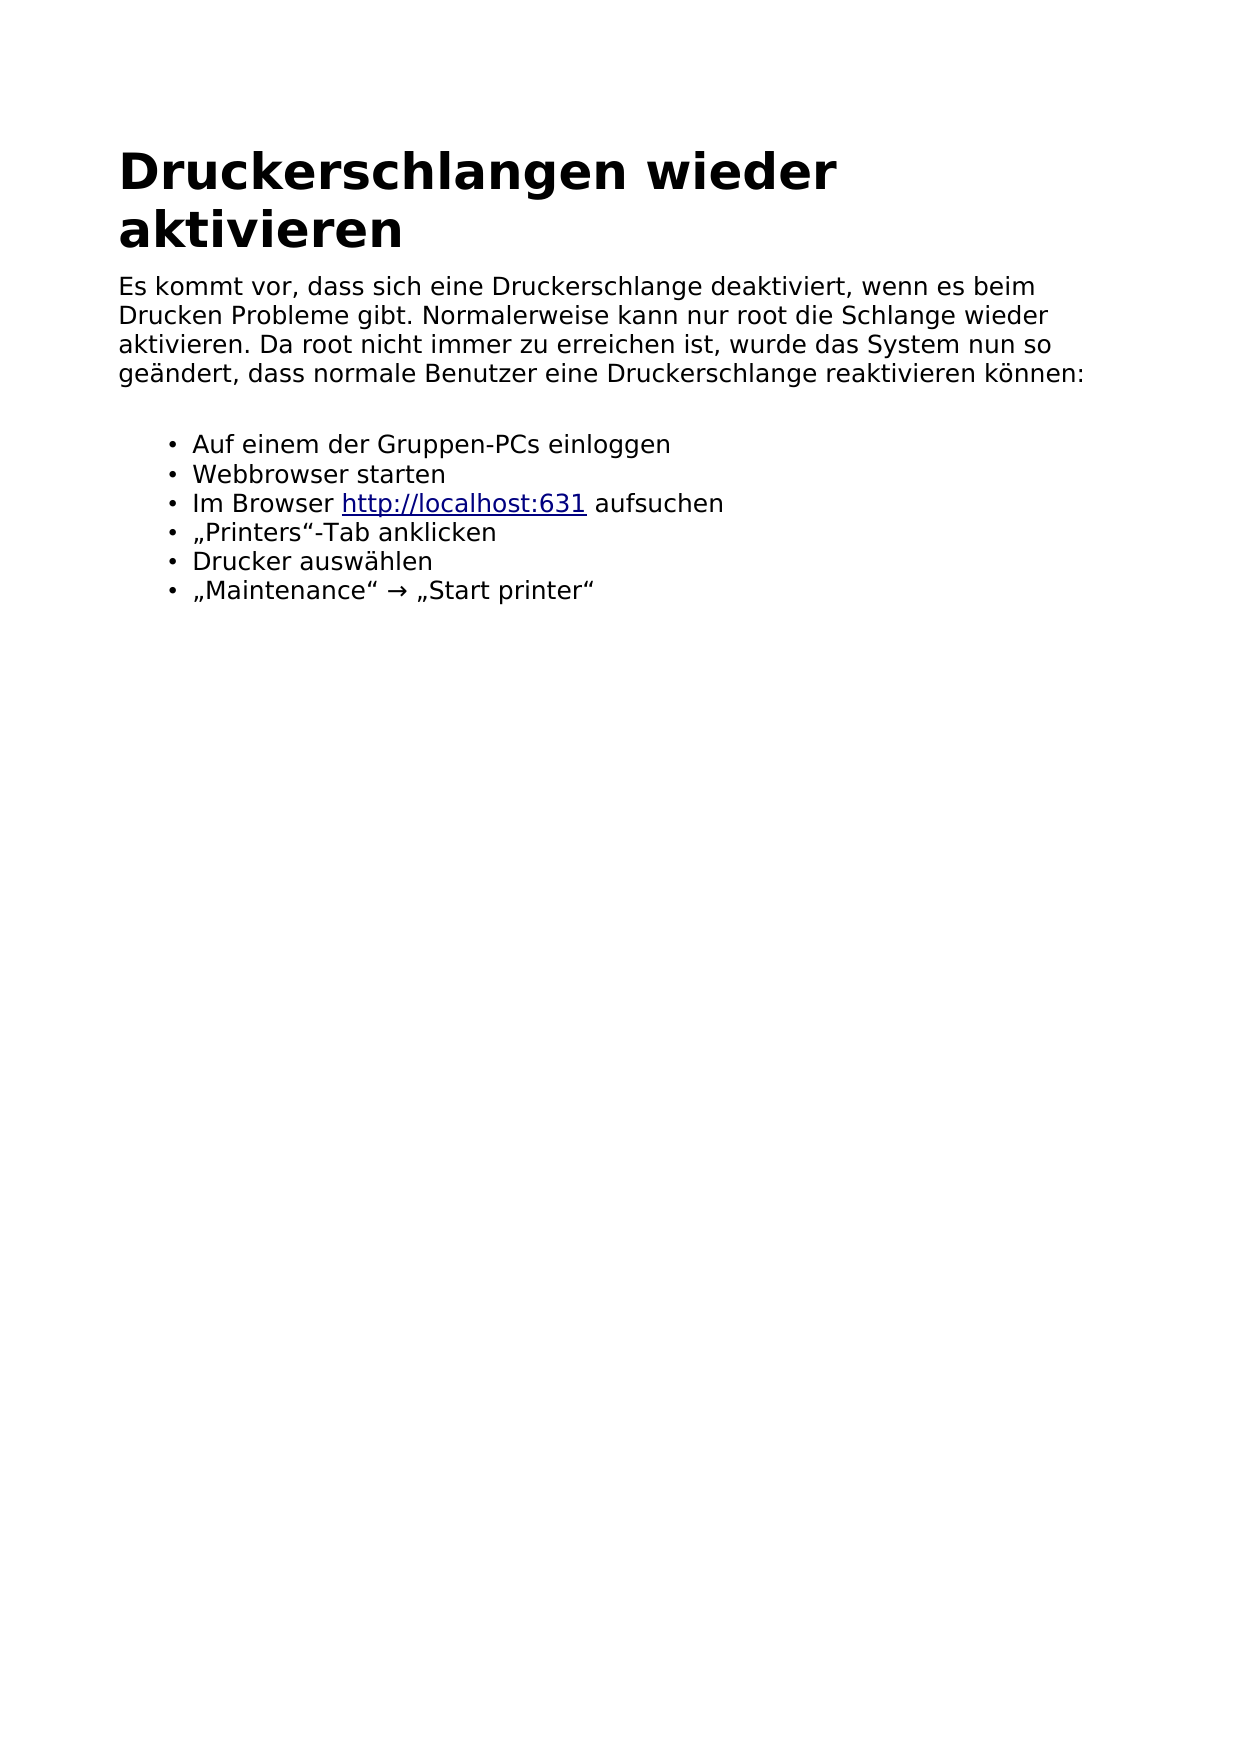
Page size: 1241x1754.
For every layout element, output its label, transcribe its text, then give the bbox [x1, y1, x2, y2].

list Webbrowser starten [177, 460, 1122, 489]
list Im Browser http://localhost:631 aufsuchen [177, 489, 1122, 518]
list „Maintenance“ → „Start printer“ [177, 577, 1122, 606]
text Es kommt vor, dass sich eine Druckerschlange deaktiviert, wenn es beim Drucken Probleme gibt. Normalerweise kann nur root die Schlange wieder aktivieren. Da root nicht immer zu erreichen ist, wurde das System nun so geändert, dass normale Benutzer eine Druckerschlange reaktivieren können: [118, 272, 1122, 389]
list Drucker auswählen [177, 547, 1122, 577]
list Auf einem der Gruppen-PCs einloggen [177, 431, 1122, 460]
subtitle Druckerschlangen wieder aktivieren [118, 143, 1122, 259]
list „Printers“-Tab anklicken [177, 518, 1122, 547]
